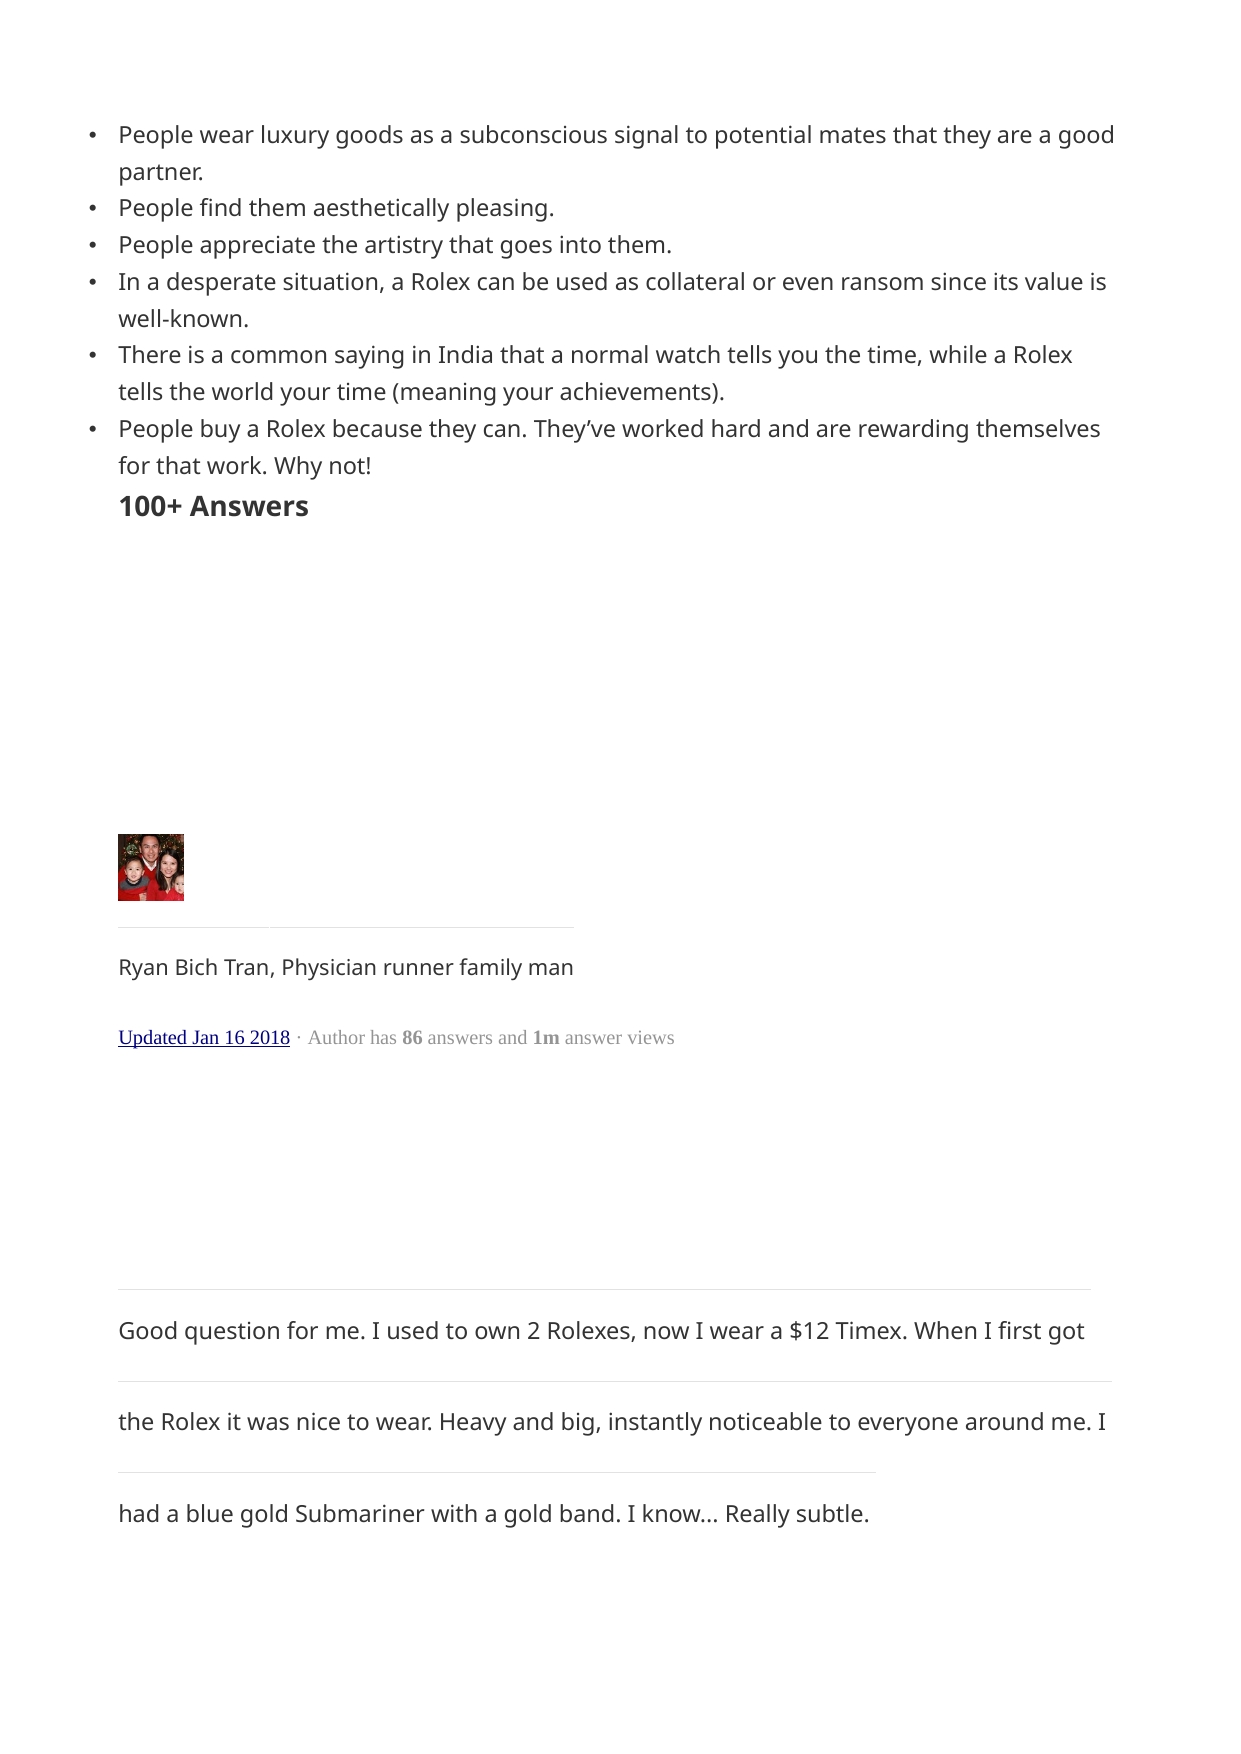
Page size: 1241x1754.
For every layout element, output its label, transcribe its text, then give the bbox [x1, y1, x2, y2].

picture [118, 834, 184, 901]
list People find them aesthetically pleasing. [118, 192, 1122, 224]
list People wear luxury goods as a subconscious signal to potential mates that they are a good partner. [118, 118, 1122, 187]
text 100+ Answers [118, 486, 1122, 524]
list People appreciate the artistry that goes into them. [118, 228, 1122, 260]
text Good question for me. I used to own 2 Rolexes, now I wear a $12 Timex. When I first got the Rolex it was nice to wear. Heavy and big, instantly noticeable to everyone around me. I had a blue gold Submariner with a gold band. I know... Really subtle. [118, 1289, 1122, 1620]
text Ryan Bich Tran, Physician runner family man [118, 927, 1109, 982]
text Updated Jan 16 2018 · Author has 86 answers and 1m answer views [118, 1025, 1122, 1048]
list People buy a Rolex because they can. They’ve worked hard and are rewarding themselves for that work. Why not! [118, 412, 1122, 481]
list There is a common saying in India that a normal watch tells you the time, while a Rolex tells the world your time (meaning your achievements). [118, 339, 1122, 407]
list In a desperate situation, a Rolex can be used as collateral or even ransom since its value is well-known. [118, 265, 1122, 334]
